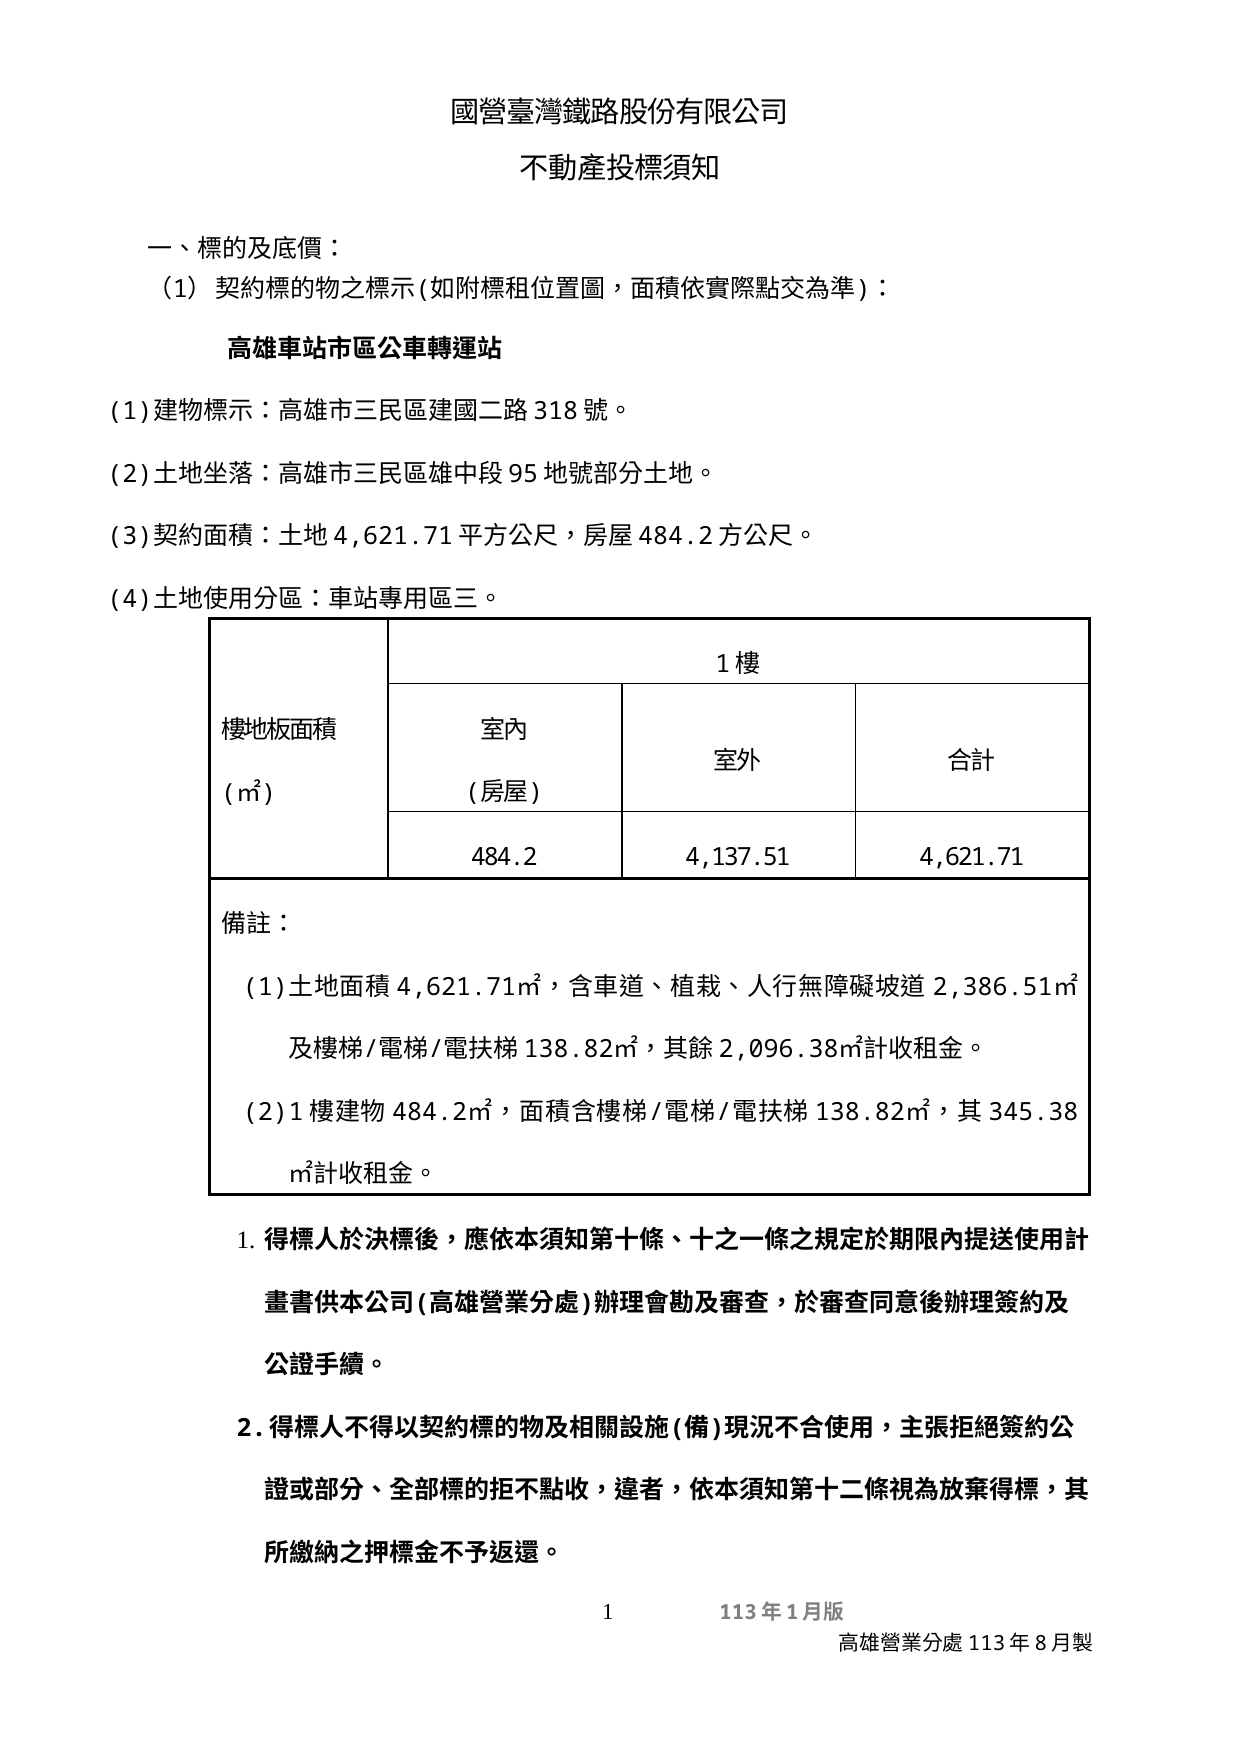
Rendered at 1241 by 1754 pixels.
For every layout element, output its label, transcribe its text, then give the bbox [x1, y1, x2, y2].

table_cell 室內 (房屋) [389, 684, 621, 811]
text 國營臺灣鐵路股份有限公司 [147, 92, 1092, 129]
text 高雄車站市區公車轉運站 [212, 304, 1092, 367]
table_header 樓地板面積(㎡) [211, 620, 387, 877]
table_cell 室外 [623, 684, 855, 811]
list 土地使用分區：車站專用區三。 [107, 554, 1092, 617]
list 契約面積：土地4,621.71平方公尺，房屋484.2方公尺。 [107, 492, 1092, 554]
text 不動產投標須知 [147, 148, 1092, 186]
text 一、標的及底價： [148, 204, 1092, 267]
table_cell 484.2 [389, 812, 621, 877]
table_cell 合計 [856, 684, 1088, 811]
table_cell 4,621.71 [856, 812, 1088, 877]
list 建物標示：高雄市三民區建國二路318號。 [107, 367, 1092, 429]
table_header 1樓 [389, 620, 1088, 683]
list 契約標的物之標示(如附標租位置圖，面積依實際點交為準)： [148, 267, 1090, 304]
list 得標人不得以契約標的物及相關設施(備)現況不合使用，主張拒絕簽約公證或部分、全部標的拒不點收，違者，依本須知第十二條視為放棄得標，其所繳納之押標金不予返還。 [236, 1383, 1092, 1571]
list 土地坐落：高雄市三民區雄中段95地號部分土地。 [107, 429, 1092, 492]
list 得標人於決標後，應依本須知第十條、十之一條之規定於期限內提送使用計畫書供本公司(高雄營業分處)辦理會勘及審查，於審查同意後辦理簽約及公證手續。 [236, 1196, 1092, 1383]
table_cell 備註： 土地面積4,621.71㎡，含車道、植栽、人行無障礙坡道2,386.51㎡及樓梯/電梯/電扶梯138.82㎡，其餘2,096.38㎡計收租金。 1樓建物484.2㎡，面積含樓梯/電梯/電扶梯138.82㎡，其345.38㎡計收租金。 [211, 880, 1088, 1193]
table_cell 4,137.51 [623, 812, 855, 877]
